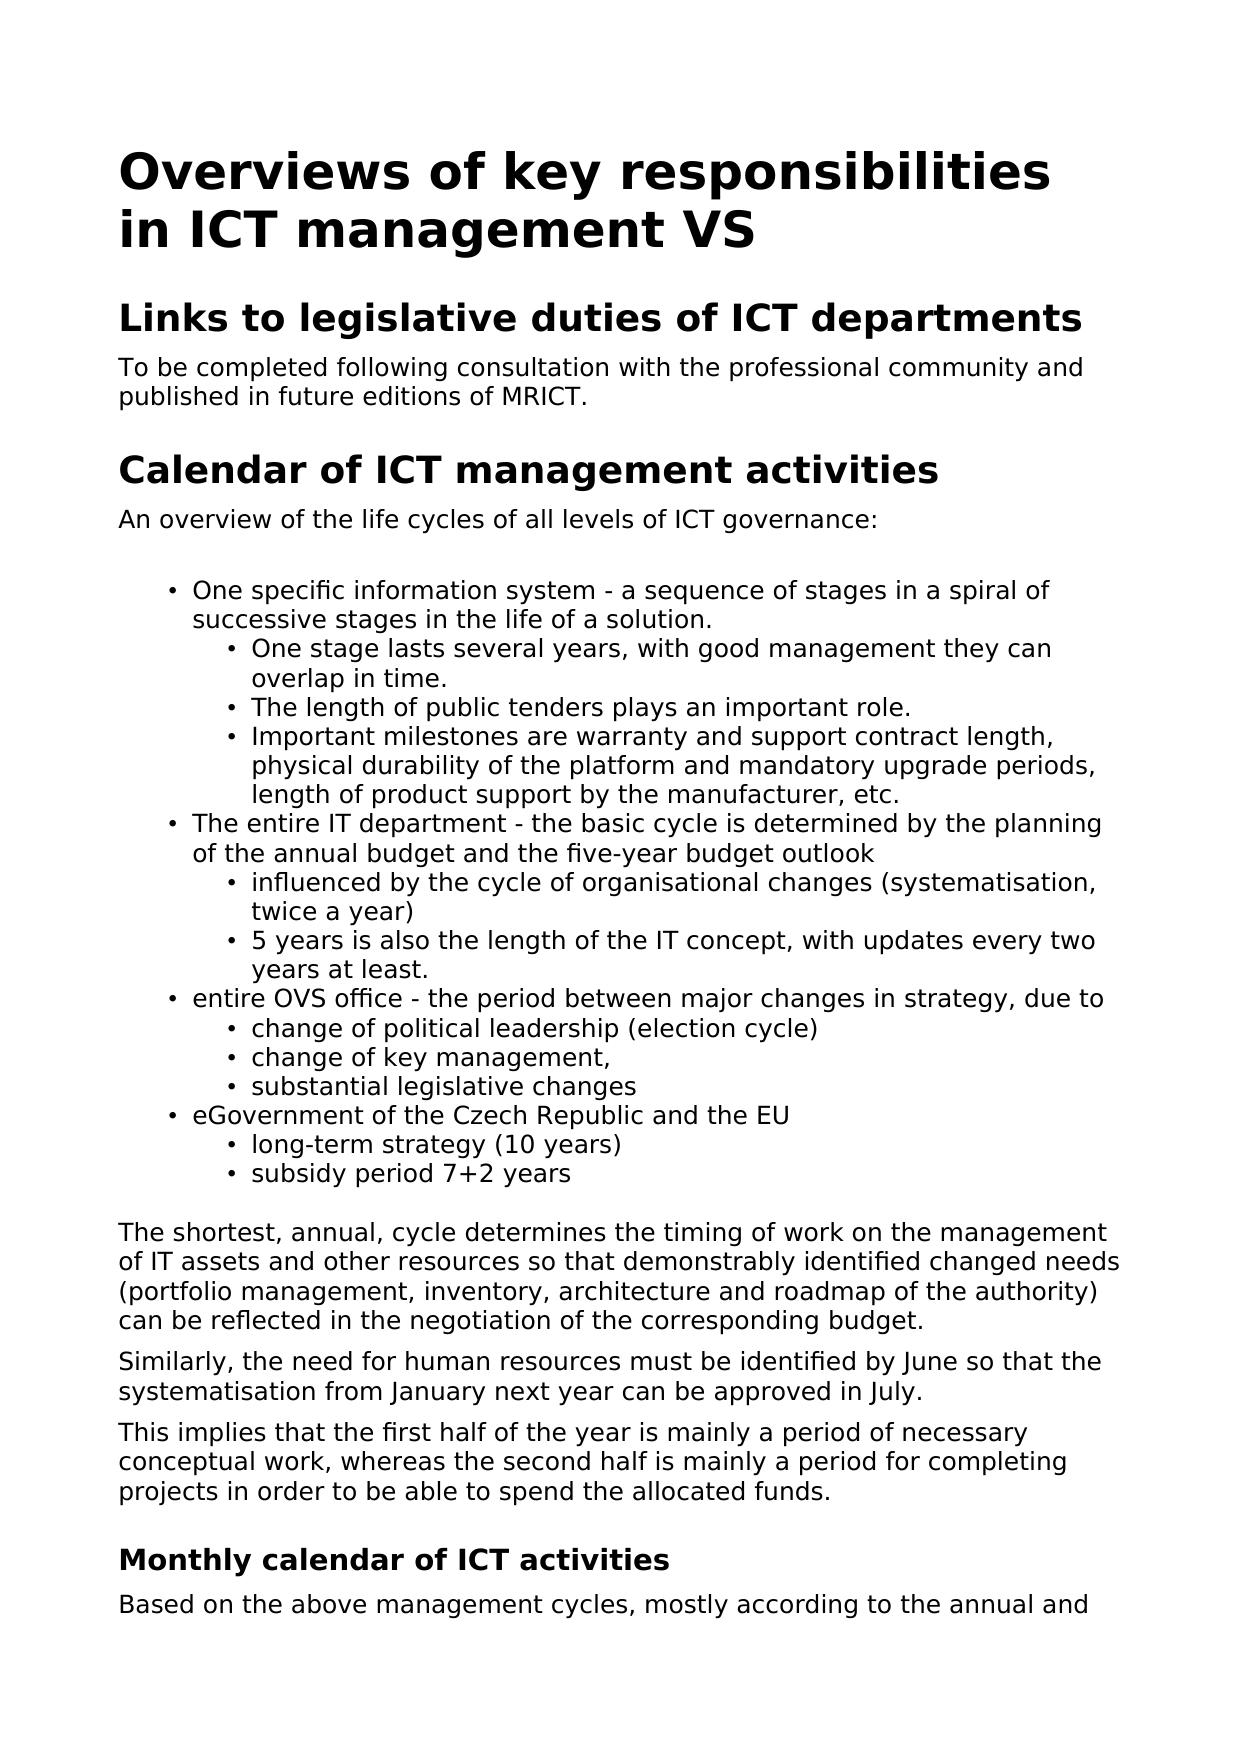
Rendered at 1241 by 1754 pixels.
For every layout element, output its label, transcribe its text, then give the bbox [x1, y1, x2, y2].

list substantial legislative changes [236, 1072, 1122, 1101]
subtitle Overviews of key responsibilities in ICT management VS [118, 143, 1122, 259]
text The shortest, annual, cycle determines the timing of work on the management of IT assets and other resources so that demonstrably identified changed needs (portfolio management, inventory, architecture and roadmap of the authority) can be reflected in the negotiation of the corresponding budget. [118, 1218, 1122, 1335]
text To be completed following consultation with the professional community and published in future editions of MRICT. [118, 353, 1122, 412]
list One stage lasts several years, with good management they can overlap in time. [236, 635, 1122, 693]
text This implies that the first half of the year is mainly a period of necessary conceptual work, whereas the second half is mainly a period for completing projects in order to be able to spend the allocated funds. [118, 1418, 1122, 1506]
list influenced by the cycle of organisational changes (systematisation, twice a year) [236, 868, 1122, 926]
list eGovernment of the Czech Republic and the EU [177, 1101, 1122, 1131]
list One specific information system - a sequence of stages in a spiral of successive stages in the life of a solution. [177, 576, 1122, 635]
subtitle Monthly calendar of ICT activities [118, 1543, 1122, 1577]
subtitle Calendar of ICT management activities [118, 449, 1122, 493]
text An overview of the life cycles of all levels of ICT governance: [118, 505, 1122, 534]
subtitle Links to legislative duties of ICT departments [118, 297, 1122, 341]
list 5 years is also the length of the IT concept, with updates every two years at least. [236, 926, 1122, 985]
list Important milestones are warranty and support contract length, physical durability of the platform and mandatory upgrade periods, length of product support by the manufacturer, etc. [236, 722, 1122, 810]
list entire OVS office - the period between major changes in strategy, due to [177, 985, 1122, 1014]
text Based on the above management cycles, mostly according to the annual and [118, 1590, 1122, 1619]
list long-term strategy (10 years) [236, 1131, 1122, 1160]
text Similarly, the need for human resources must be identified by June so that the systematisation from January next year can be approved in July. [118, 1347, 1122, 1406]
list subsidy period 7+2 years [236, 1160, 1122, 1189]
list The length of public tenders plays an important role. [236, 693, 1122, 722]
list change of key management, [236, 1043, 1122, 1072]
list change of political leadership (election cycle) [236, 1014, 1122, 1043]
list The entire IT department - the basic cycle is determined by the planning of the annual budget and the five-year budget outlook [177, 810, 1122, 868]
